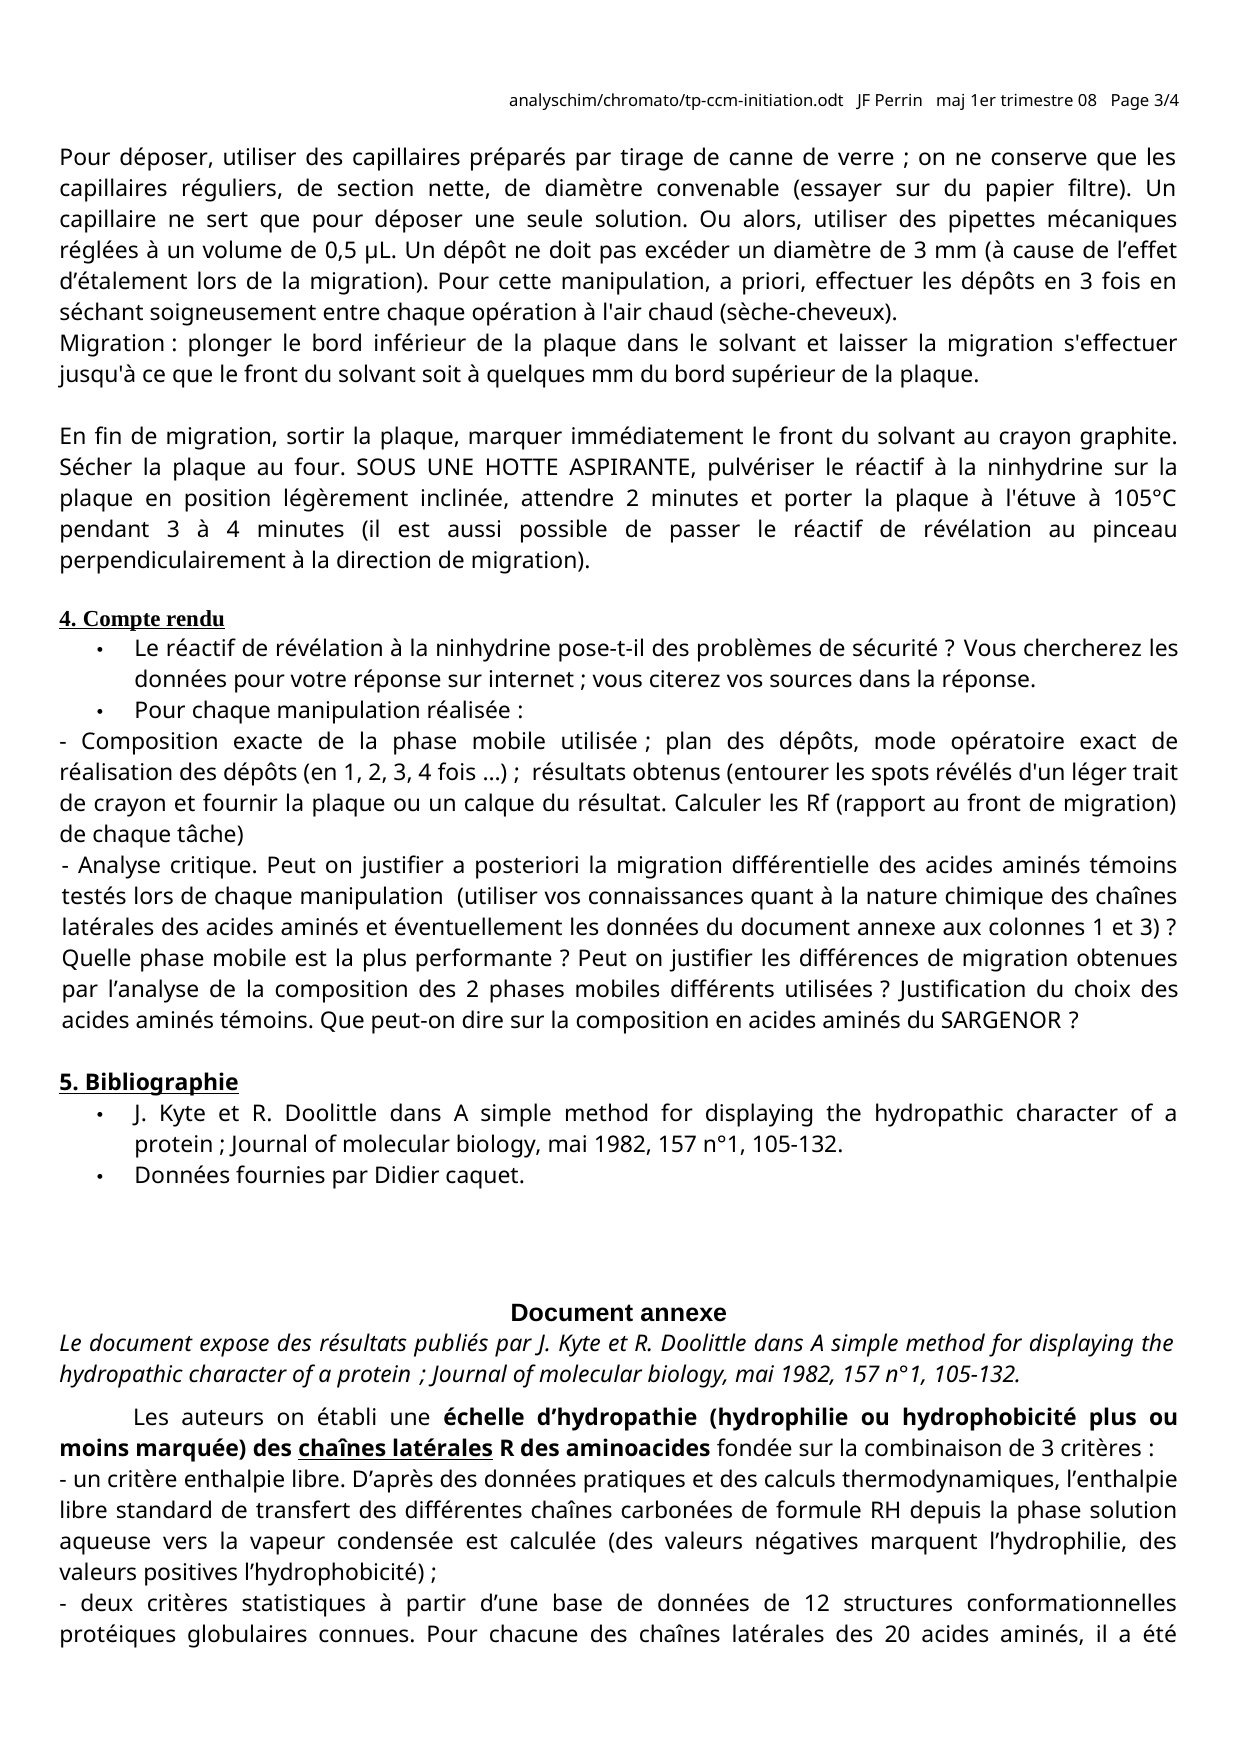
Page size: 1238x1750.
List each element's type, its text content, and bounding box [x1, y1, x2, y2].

title Document annexe [59, 1298, 1179, 1327]
list J. Kyte et R. Doolittle dans A simple method for displaying the hydropathic character of a protein ; Journal of molecular biology, mai 1982, 157 n°1, 105-132. [97, 1097, 1179, 1159]
text En fin de migration, sortir la plaque, marquer immédiatement le front du solvant au crayon graphite. Sécher la plaque au four. SOUS UNE HOTTE ASPIRANTE, pulvériser le réactif à la ninhydrine sur la plaque en position légèrement inclinée, attendre 2 minutes et porter la plaque à l'étuve à 105°C pendant 3 à 4 minutes (il est aussi possible de passer le réactif de révélation au pinceau perpendiculairement à la direction de migration). [59, 420, 1179, 575]
text - deux critères statistiques à partir d’une base de données de 12 structures conformationnelles protéiques globulaires connues. Pour chacune des chaînes latérales des 20 acides aminés, il a été [59, 1587, 1179, 1649]
text - Composition exacte de la phase mobile utilisée ; plan des dépôts, mode opératoire exact de réalisation des dépôts (en 1, 2, 3, 4 fois …) ; résultats obtenus (entourer les spots révélés d'un léger trait de crayon et fournir la plaque ou un calque du résultat. Calculer les Rf (rapport au front de migration) de chaque tâche) [59, 725, 1179, 849]
subtitle 4. Compte rendu [59, 606, 1179, 632]
text Les auteurs on établi une échelle d’hydropathie (hydrophilie ou hydrophobicité plus ou moins marquée) des chaînes latérales R des aminoacides fondée sur la combinaison de 3 critères : [59, 1401, 1179, 1463]
list Données fournies par Didier caquet. [97, 1159, 1179, 1190]
text 5. Bibliographie [59, 1066, 1179, 1097]
text Migration : plonger le bord inférieur de la plaque dans le solvant et laisser la migration s'effectuer jusqu'à ce que le front du solvant soit à quelques mm du bord supérieur de la plaque. [59, 327, 1179, 389]
text Le document expose des résultats publiés par J. Kyte et R. Doolittle dans A simple method for displaying the hydropathic character of a protein ; Journal of molecular biology, mai 1982, 157 n°1, 105-132. [59, 1327, 1179, 1389]
list Le réactif de révélation à la ninhydrine pose-t-il des problèmes de sécurité ? Vous chercherez les données pour votre réponse sur internet ; vous citerez vos sources dans la réponse. [97, 632, 1179, 694]
list Pour chaque manipulation réalisée : [97, 694, 1179, 725]
text - un critère enthalpie libre. D’après des données pratiques et des calculs thermodynamiques, l’enthalpie libre standard de transfert des différentes chaînes carbonées de formule RH depuis la phase solution aqueuse vers la vapeur condensée est calculée (des valeurs négatives marquent l’hydrophilie, des valeurs positives l’hydrophobicité) ; [59, 1463, 1179, 1587]
text - Analyse critique. Peut on justifier a posteriori la migration différentielle des acides aminés témoins testés lors de chaque manipulation (utiliser vos connaissances quant à la nature chimique des chaînes latérales des acides aminés et éventuellement les données du document annexe aux colonnes 1 et 3) ? Quelle phase mobile est la plus performante ? Peut on justifier les différences de migration obtenues par l’analyse de la composition des 2 phases mobiles différents utilisées ? Justification du choix des acides aminés témoins. Que peut-on dire sur la composition en acides aminés du SARGENOR ? [61, 849, 1179, 1035]
text Pour déposer, utiliser des capillaires préparés par tirage de canne de verre ; on ne conserve que les capillaires réguliers, de section nette, de diamètre convenable (essayer sur du papier filtre). Un capillaire ne sert que pour déposer une seule solution. Ou alors, utiliser des pipettes mécaniques réglées à un volume de 0,5 µL. Un dépôt ne doit pas excéder un diamètre de 3 mm (à cause de l’effet d’étalement lors de la migration). Pour cette manipulation, a priori, effectuer les dépôts en 3 fois en séchant soigneusement entre chaque opération à l'air chaud (sèche-cheveux). [59, 141, 1179, 327]
